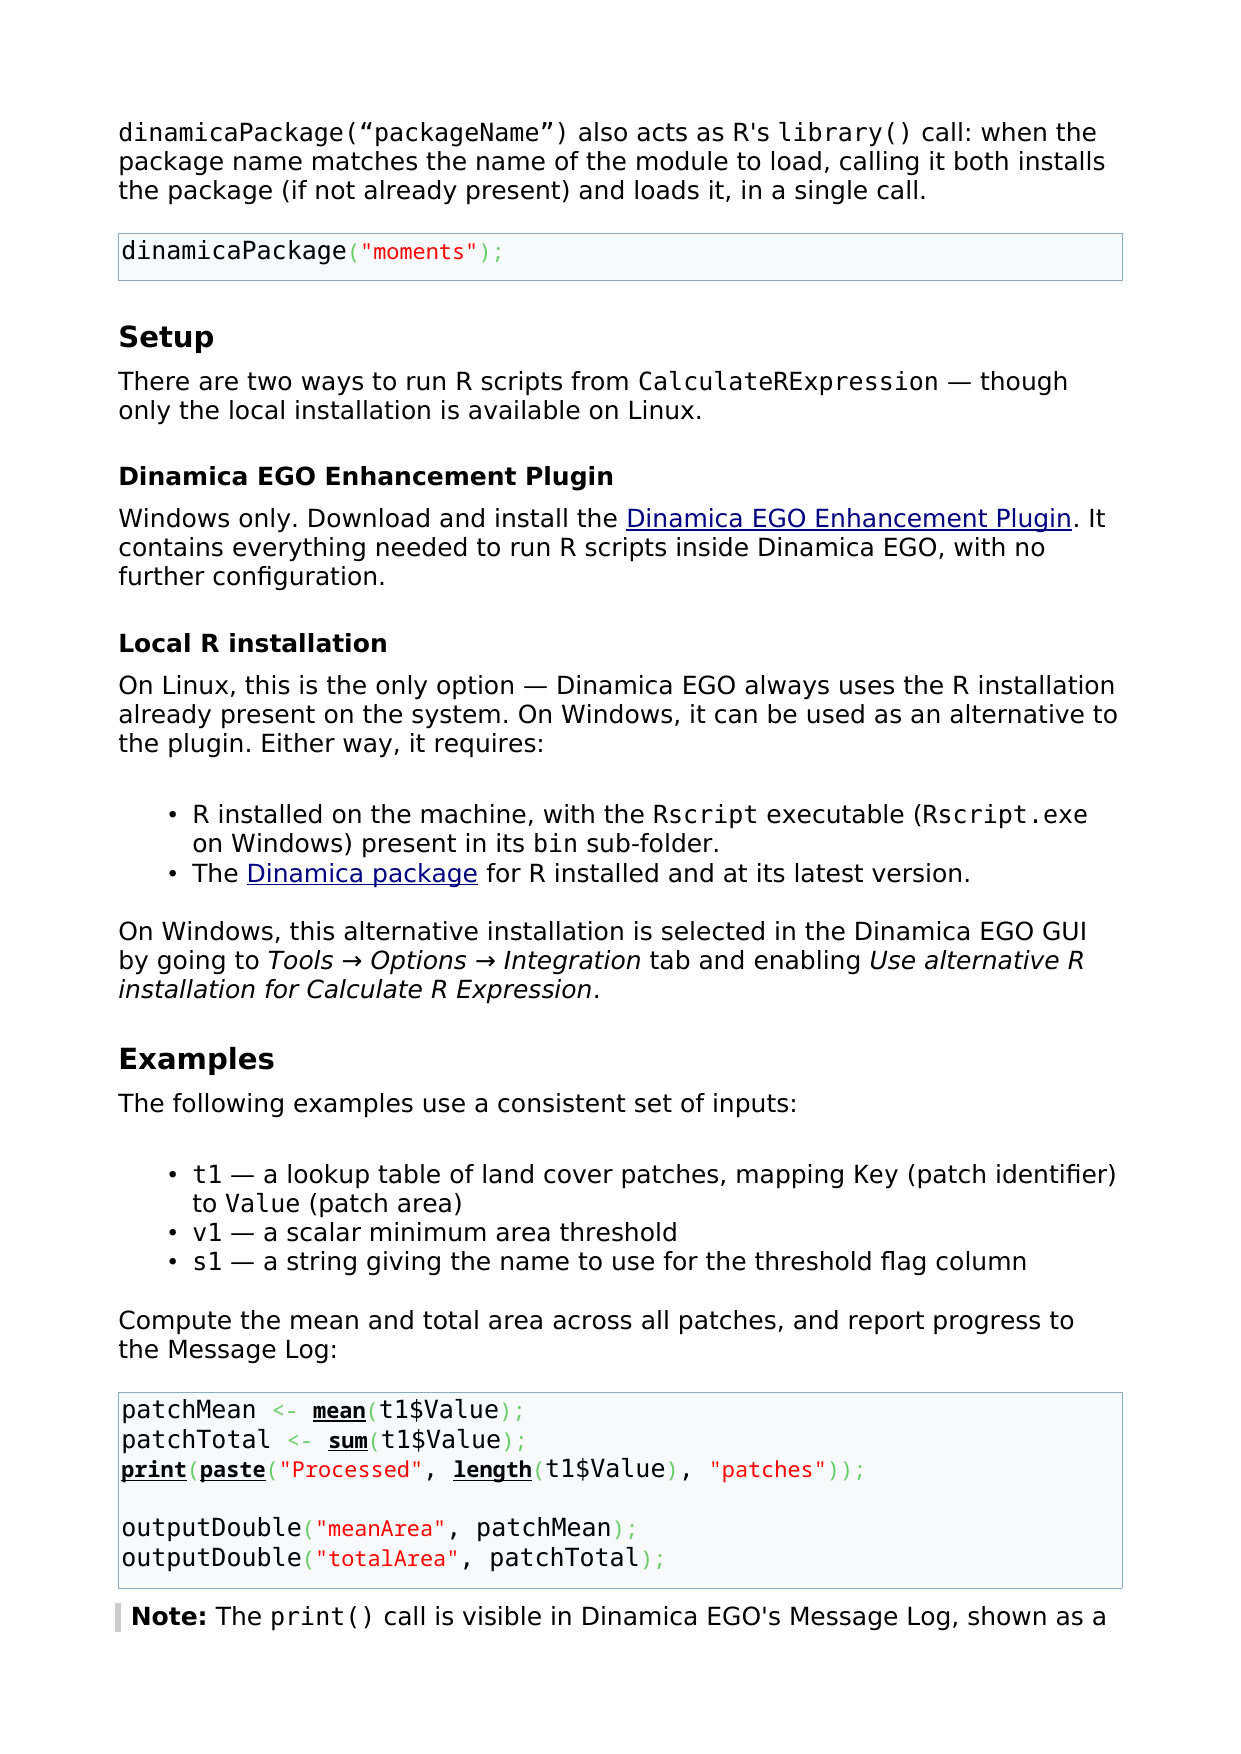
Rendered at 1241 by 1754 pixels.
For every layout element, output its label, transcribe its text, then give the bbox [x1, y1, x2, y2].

subtitle Local R installation [118, 629, 1122, 658]
subtitle Dinamica EGO Enhancement Plugin [118, 463, 1122, 492]
subtitle Setup [118, 320, 1122, 354]
text Windows only. Download and install the Dinamica EGO Enhancement Plugin. It contains everything needed to run R scripts inside Dinamica EGO, with no further configuration. [118, 504, 1122, 592]
text On Linux, this is the only option — Dinamica EGO always uses the R installation already present on the system. On Windows, it can be used as an alternative to the plugin. Either way, it requires: [118, 671, 1122, 758]
table_header Note: The print() call is visible in Dinamica EGO's Message Log, shown as a [121, 1603, 1122, 1632]
text Compute the mean and total area across all patches, and report progress to the Message Log: [118, 1306, 1122, 1364]
list s1 — a string giving the name to use for the threshold flag column [177, 1247, 1122, 1277]
list R installed on the machine, with the Rscript executable (Rscript.exe on Windows) present in its bin sub-folder. [177, 800, 1122, 859]
list t1 — a lookup table of land cover patches, mapping Key (patch identifier) to Value (patch area) [177, 1160, 1122, 1218]
subtitle Examples [118, 1042, 1122, 1076]
table_header dinamicaPackage("moments"); [119, 234, 1122, 280]
text There are two ways to run R scripts from CalculateRExpression — though only the local installation is available on Linux. [118, 367, 1122, 425]
table_header patchMean <- mean(t1$Value); patchTotal <- sum(t1$Value); print(paste("Processed", length(t1$Value), "patches")); outputDouble("meanArea", patchMean); outputDouble("totalArea", patchTotal); [119, 1393, 1122, 1588]
text On Windows, this alternative installation is selected in the Dinamica EGO GUI by going to Tools → Options → Integration tab and enabling Use alternative R installation for Calculate R Expression. [118, 917, 1122, 1005]
list v1 — a scalar minimum area threshold [177, 1218, 1122, 1247]
text dinamicaPackage(“packageName”) also acts as R's library() call: when the package name matches the name of the module to load, calling it both installs the package (if not already present) and loads it, in a single call. [118, 118, 1122, 206]
list The Dinamica package for R installed and at its latest version. [177, 859, 1122, 888]
text The following examples use a consistent set of inputs: [118, 1089, 1122, 1118]
